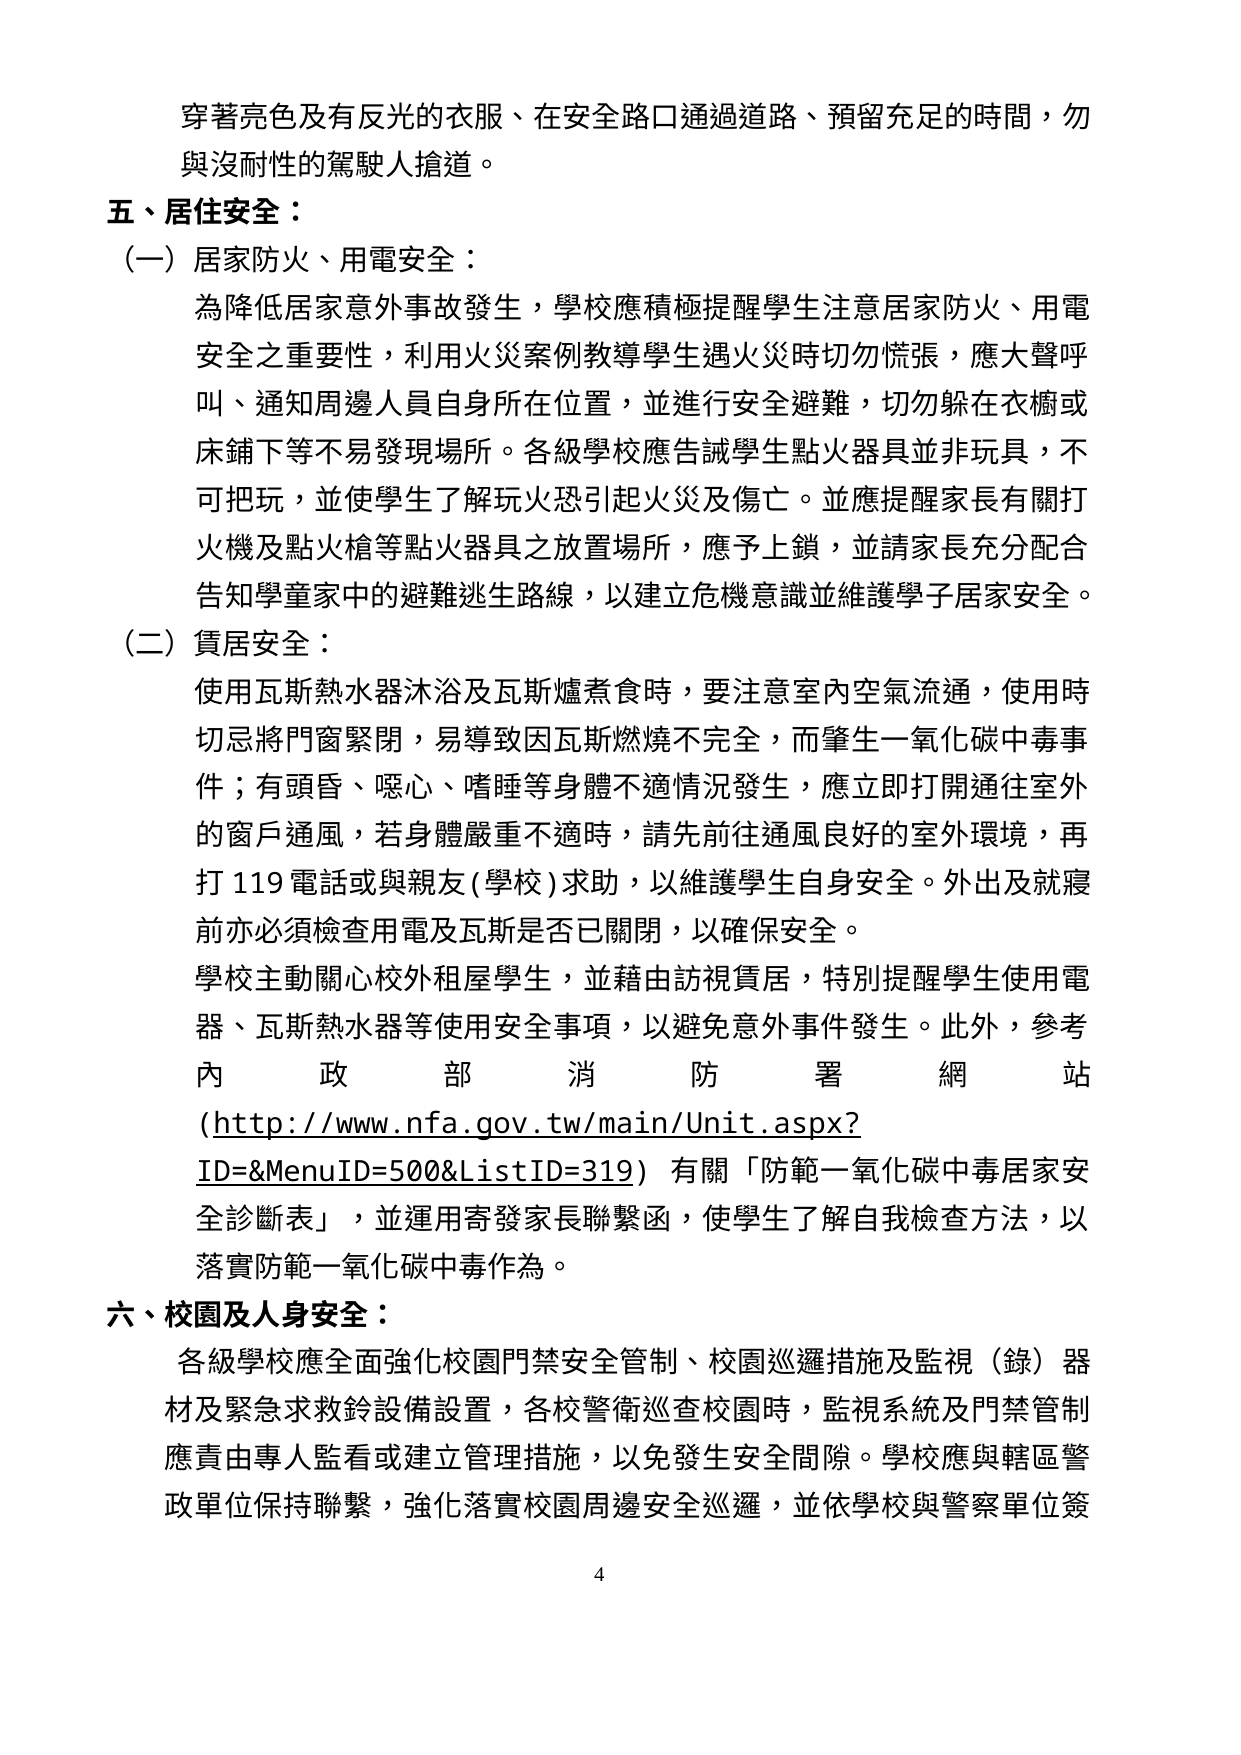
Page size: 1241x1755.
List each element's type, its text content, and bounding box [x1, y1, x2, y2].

text （二）賃居安全： [106, 616, 1091, 664]
text 為降低居家意外事故發生，學校應積極提醒學生注意居家防火、用電安全之重要性，利用火災案例教導學生遇火災時切勿慌張，應大聲呼叫、通知周邊人員自身所在位置，並進行安全避難，切勿躲在衣櫥或床鋪下等不易發現場所。各級學校應告誡學生點火器具並非玩具，不可把玩，並使學生了解玩火恐引起火災及傷亡。並應提醒家長有關打火機及點火槍等點火器具之放置場所，應予上鎖，並請家長充分配合告知學童家中的避難逃生路線，以建立危機意識並維護學子居家安全。 [194, 280, 1091, 616]
text 五、居住安全： [106, 184, 1091, 232]
text 六、校園及人身安全： [106, 1287, 1091, 1334]
text 各級學校應全面強化校園門禁安全管制、校園巡邏措施及監視（錄）器材及緊急求救鈴設備設置，各校警衛巡查校園時，監視系統及門禁管制應責由專人監看或建立管理措施，以免發生安全間隙。學校應與轄區警政單位保持聯繫，強化落實校園周邊安全巡邏，並依學校與警察單位簽署之「維護校園安全支援約定書」，建立預警與社區聯防機制，有效即時應處突發事件。課後社團及課後照顧班或自習班級之教室應集中配置，減少放學後樓層出入口動線，便於加強管控人員出入，提醒學生如在校遇陌生人或可疑人物，應立即通知師長，防止意外事件發生。 [106, 1334, 1091, 1526]
text （一）居家防火、用電安全： [106, 232, 1091, 280]
text 學校主動關心校外租屋學生，並藉由訪視賃居，特別提醒學生使用電器、瓦斯熱水器等使用安全事項，以避免意外事件發生。此外，參考內政部消防署網站 (http://www.nfa.gov.tw/main/Unit.aspx?ID=&MenuID=500&ListID=319) 有關「防範一氧化碳中毒居家安全診斷表」，並運用寄發家長聯繫函，使學生了解自我檢查方法，以落實防範一氧化碳中毒作為。 [194, 951, 1091, 1287]
text 4、行人道路安全：穿越道路時請遵守交通號誌指示或警察之指揮，不任意穿越車道、闖紅燈，不任意跨越護欄及安全島，不侵犯車輛通行的路權，穿著亮色及有反光的衣服、在安全路口通過道路、預留充足的時間，勿與沒耐性的駕駛人搶道。 [137, 89, 1093, 184]
text 使用瓦斯熱水器沐浴及瓦斯爐煮食時，要注意室內空氣流通，使用時切忌將門窗緊閉，易導致因瓦斯燃燒不完全，而肇生一氧化碳中毒事件；有頭昏、噁心、嗜睡等身體不適情況發生，應立即打開通往室外的窗戶通風，若身體嚴重不適時，請先前往通風良好的室外環境，再打119電話或與親友(學校)求助，以維護學生自身安全。外出及就寢前亦必須檢查用電及瓦斯是否已關閉，以確保安全。 [194, 664, 1091, 951]
